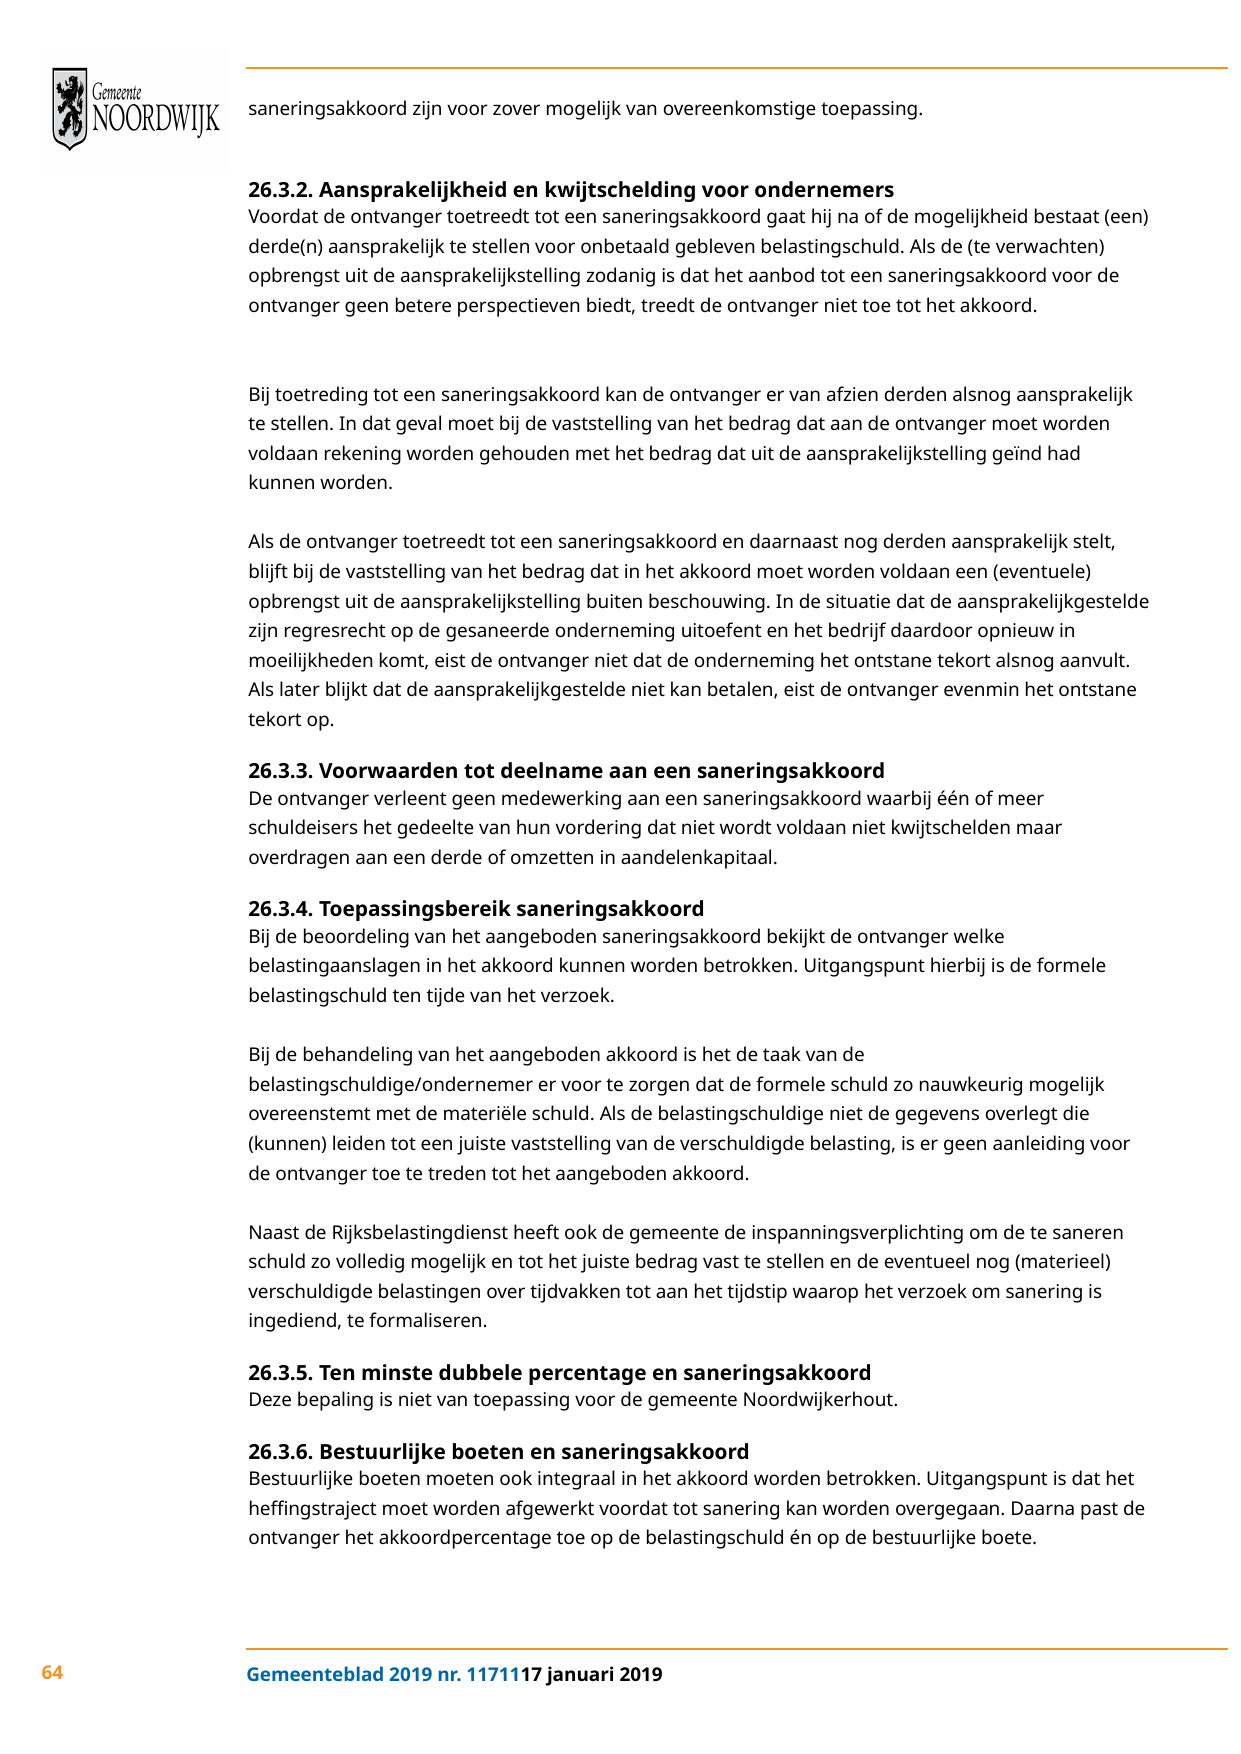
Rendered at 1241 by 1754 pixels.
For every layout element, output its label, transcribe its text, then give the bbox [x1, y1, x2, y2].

text 26.3.4. Toepassingsbereik saneringsakkoord [248, 894, 1152, 923]
text Bij de behandeling van het aangeboden akkoord is het de taak van de belastingschuldige/ondernemer er voor te zorgen dat de formele schuld zo nauwkeurig mogelijk overeenstemt met de materiële schuld. Als de belastingschuldige niet de gegevens overlegt die (kunnen) leiden tot een juiste vaststelling van de verschuldigde belasting, is er geen aanleiding voor de ontvanger toe te treden tot het aangeboden akkoord. [248, 1041, 1152, 1185]
text Naast de Rijksbelastingdienst heeft ook de gemeente de inspanningsverplichting om de te saneren schuld zo volledig mogelijk en tot het juiste bedrag vast te stellen en de eventueel nog (materieel) verschuldigde belastingen over tijdvakken tot aan het tijdstip waarop het verzoek om sanering is ingediend, te formaliseren. [248, 1219, 1152, 1333]
text Deze bepaling is niet van toepassing voor de gemeente Noordwijkerhout. [248, 1386, 1152, 1412]
picture [41, 47, 231, 172]
text Als de ontvanger toetreedt tot een saneringsakkoord en daarnaast nog derden aansprakelijk stelt, blijft bij de vaststelling van het bedrag dat in het akkoord moet worden voldaan een (eventuele) opbrengst uit de aansprakelijkstelling buiten beschouwing. In de situatie dat de aansprakelijkgestelde zijn regresrecht op de gesaneerde onderneming uitoefent en het bedrijf daardoor opnieuw in moeilijkheden komt, eist de ontvanger niet dat de onderneming het ontstane tekort alsnog aanvult. Als later blijkt dat de aansprakelijkgestelde niet kan betalen, eist de ontvanger evenmin het ontstane tekort op. [248, 529, 1152, 732]
text De ontvanger verleent geen medewerking aan een saneringsakkoord waarbij één of meer schuldeisers het gedeelte van hun vordering dat niet wordt voldaan niet kwijtschelden maar overdragen aan een derde of omzetten in aandelenkapitaal. [248, 785, 1152, 870]
text saneringsakkoord zijn voor zover mogelijk van overeenkomstige toepassing. [248, 95, 1152, 121]
text Bestuurlijke boeten moeten ook integraal in het akkoord worden betrokken. Uitgangspunt is dat het heffingstraject moet worden afgewerkt voordat tot sanering kan worden overgegaan. Daarna past de ontvanger het akkoordpercentage toe op de belastingschuld én op de bestuurlijke boete. [248, 1465, 1152, 1550]
text 26.3.6. Bestuurlijke boeten en saneringsakkoord [248, 1437, 1152, 1465]
text 26.3.3. Voorwaarden tot deelname aan een saneringsakkoord [248, 757, 1152, 785]
text 26.3.5. Ten minste dubbele percentage en saneringsakkoord [248, 1358, 1152, 1386]
text Bij toetreding tot een saneringsakkoord kan de ontvanger er van afzien derden alsnog aansprakelijk te stellen. In dat geval moet bij de vaststelling van het bedrag dat aan de ontvanger moet worden voldaan rekening worden gehouden met het bedrag dat uit de aansprakelijkstelling geïnd had kunnen worden. [248, 381, 1152, 495]
text Bij de beoordeling van het aangeboden saneringsakkoord bekijkt de ontvanger welke belastingaanslagen in het akkoord kunnen worden betrokken. Uitgangspunt hierbij is de formele belastingschuld ten tijde van het verzoek. [248, 923, 1152, 1008]
text 26.3.2. Aansprakelijkheid en kwijtschelding voor ondernemers [248, 175, 1152, 203]
text Voordat de ontvanger toetreedt tot een saneringsakkoord gaat hij na of de mogelijkheid bestaat (een) derde(n) aansprakelijk te stellen voor onbetaald gebleven belastingschuld. Als de (te verwachten) opbrengst uit de aansprakelijkstelling zodanig is dat het aanbod tot een saneringsakkoord voor de ontvanger geen betere perspectieven biedt, treedt de ontvanger niet toe tot het akkoord. [248, 203, 1152, 318]
